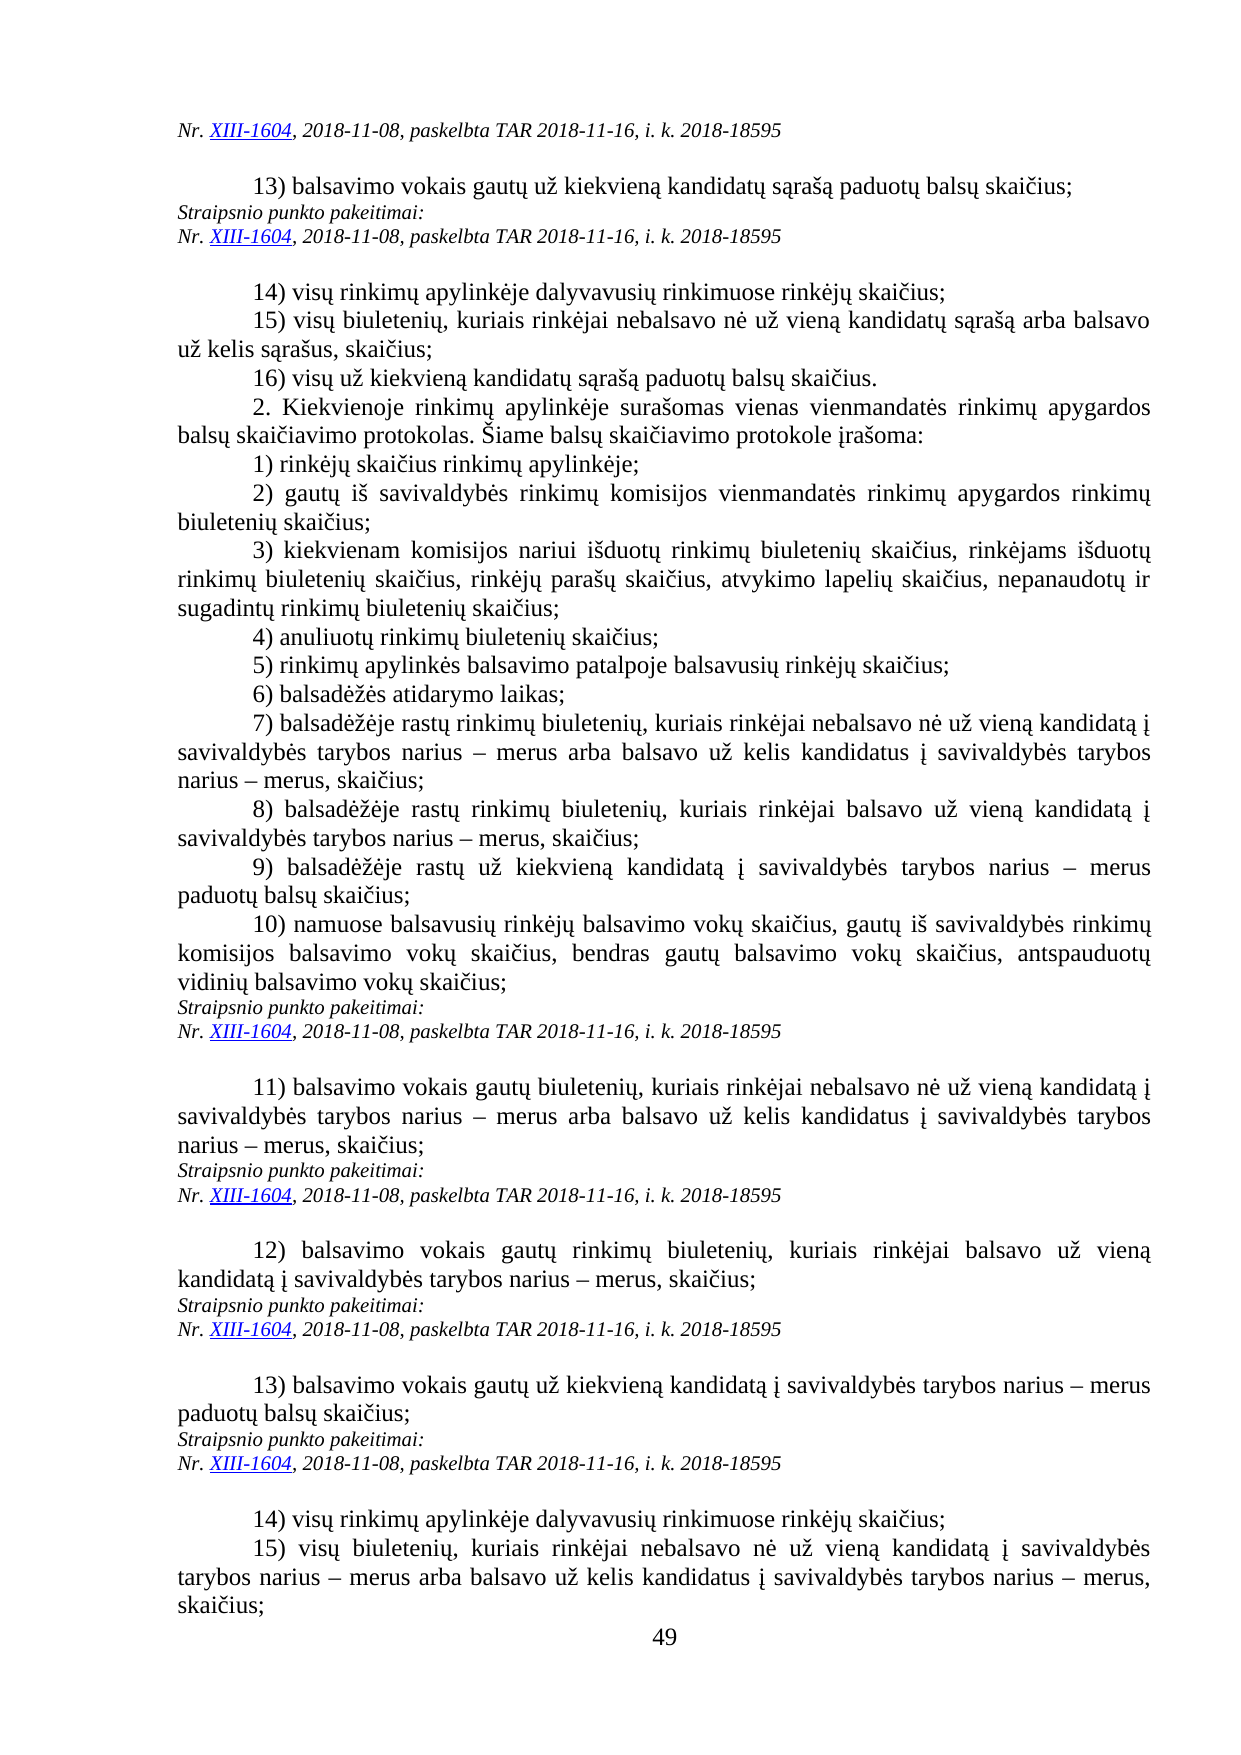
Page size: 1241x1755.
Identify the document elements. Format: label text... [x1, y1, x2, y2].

text 3) kiekvienam komisijos nariui išduotų rinkimų biuletenių skaičius, rinkėjams išduotų rinkimų biuletenių skaičius, rinkėjų parašų skaičius, atvykimo lapelių skaičius, nepanaudotų ir sugadintų rinkimų biuletenių skaičius; [177, 535, 1152, 622]
text Straipsnio punkto pakeitimai: [177, 200, 1152, 224]
text Nr. XIII-1604, 2018-11-08, paskelbta TAR 2018-11-16, i. k. 2018-18595 [177, 1317, 1152, 1341]
text 13) balsavimo vokais gautų už kiekvieną kandidatų sąrašą paduotų balsų skaičius; [177, 171, 1152, 200]
text 9) balsadėžėje rastų už kiekvieną kandidatą į savivaldybės tarybos narius – merus paduotų balsų skaičius; [177, 852, 1152, 909]
text 10) namuose balsavusių rinkėjų balsavimo vokų skaičius, gautų iš savivaldybės rinkimų komisijos balsavimo vokų skaičius, bendras gautų balsavimo vokų skaičius, antspauduotų vidinių balsavimo vokų skaičius; [177, 909, 1152, 995]
text Nr. XIII-1604, 2018-11-08, paskelbta TAR 2018-11-16, i. k. 2018-18595 [177, 224, 1152, 248]
text 7) balsadėžėje rastų rinkimų biuletenių, kuriais rinkėjai nebalsavo nė už vieną kandidatą į savivaldybės tarybos narius – merus arba balsavo už kelis kandidatus į savivaldybės tarybos narius – merus, skaičius; [177, 708, 1152, 794]
text 13) balsavimo vokais gautų už kiekvieną kandidatą į savivaldybės tarybos narius – merus paduotų balsų skaičius; [177, 1370, 1152, 1427]
text Nr. XIII-1604, 2018-11-08, paskelbta TAR 2018-11-16, i. k. 2018-18595 [177, 1451, 1152, 1475]
text Straipsnio punkto pakeitimai: [177, 1293, 1152, 1317]
text 5) rinkimų apylinkės balsavimo patalpoje balsavusių rinkėjų skaičius; [177, 650, 1152, 679]
text 12) balsavimo vokais gautų rinkimų biuletenių, kuriais rinkėjai balsavo už vieną kandidatą į savivaldybės tarybos narius – merus, skaičius; [177, 1235, 1152, 1293]
text 2. Kiekvienoje rinkimų apylinkėje surašomas vienas vienmandatės rinkimų apygardos balsų skaičiavimo protokolas. Šiame balsų skaičiavimo protokole įrašoma: [177, 392, 1152, 449]
text Straipsnio punkto pakeitimai: [177, 1158, 1152, 1182]
text 14) visų rinkimų apylinkėje dalyvavusių rinkimuose rinkėjų skaičius; [177, 1504, 1152, 1533]
text 8) balsadėžėje rastų rinkimų biuletenių, kuriais rinkėjai balsavo už vieną kandidatą į savivaldybės tarybos narius – merus, skaičius; [177, 794, 1152, 852]
text 11) balsavimo vokais gautų biuletenių, kuriais rinkėjai nebalsavo nė už vieną kandidatą į savivaldybės tarybos narius – merus arba balsavo už kelis kandidatus į savivaldybės tarybos narius – merus, skaičius; [177, 1072, 1152, 1158]
text 15) visų biuletenių, kuriais rinkėjai nebalsavo nė už vieną kandidatą į savivaldybės tarybos narius – merus arba balsavo už kelis kandidatus į savivaldybės tarybos narius – merus, skaičius; [177, 1533, 1152, 1619]
text 16) visų už kiekvieną kandidatų sąrašą paduotų balsų skaičius. [177, 363, 1152, 392]
text Straipsnio punkto pakeitimai: [177, 1427, 1152, 1451]
text Straipsnio punkto pakeitimai: [177, 995, 1152, 1019]
text 15) visų biuletenių, kuriais rinkėjai nebalsavo nė už vieną kandidatų sąrašą arba balsavo už kelis sąrašus, skaičius; [177, 305, 1152, 363]
text Nr. XIII-1604, 2018-11-08, paskelbta TAR 2018-11-16, i. k. 2018-18595 [177, 1019, 1152, 1043]
text 2) gautų iš savivaldybės rinkimų komisijos vienmandatės rinkimų apygardos rinkimų biuletenių skaičius; [177, 478, 1152, 535]
text 1) rinkėjų skaičius rinkimų apylinkėje; [177, 449, 1152, 478]
text Nr. XIII-1604, 2018-11-08, paskelbta TAR 2018-11-16, i. k. 2018-18595 [177, 118, 1152, 142]
text Nr. XIII-1604, 2018-11-08, paskelbta TAR 2018-11-16, i. k. 2018-18595 [177, 1182, 1152, 1207]
text 6) balsadėžės atidarymo laikas; [177, 679, 1152, 708]
text 14) visų rinkimų apylinkėje dalyvavusių rinkimuose rinkėjų skaičius; [177, 277, 1152, 305]
text 4) anuliuotų rinkimų biuletenių skaičius; [177, 622, 1152, 650]
